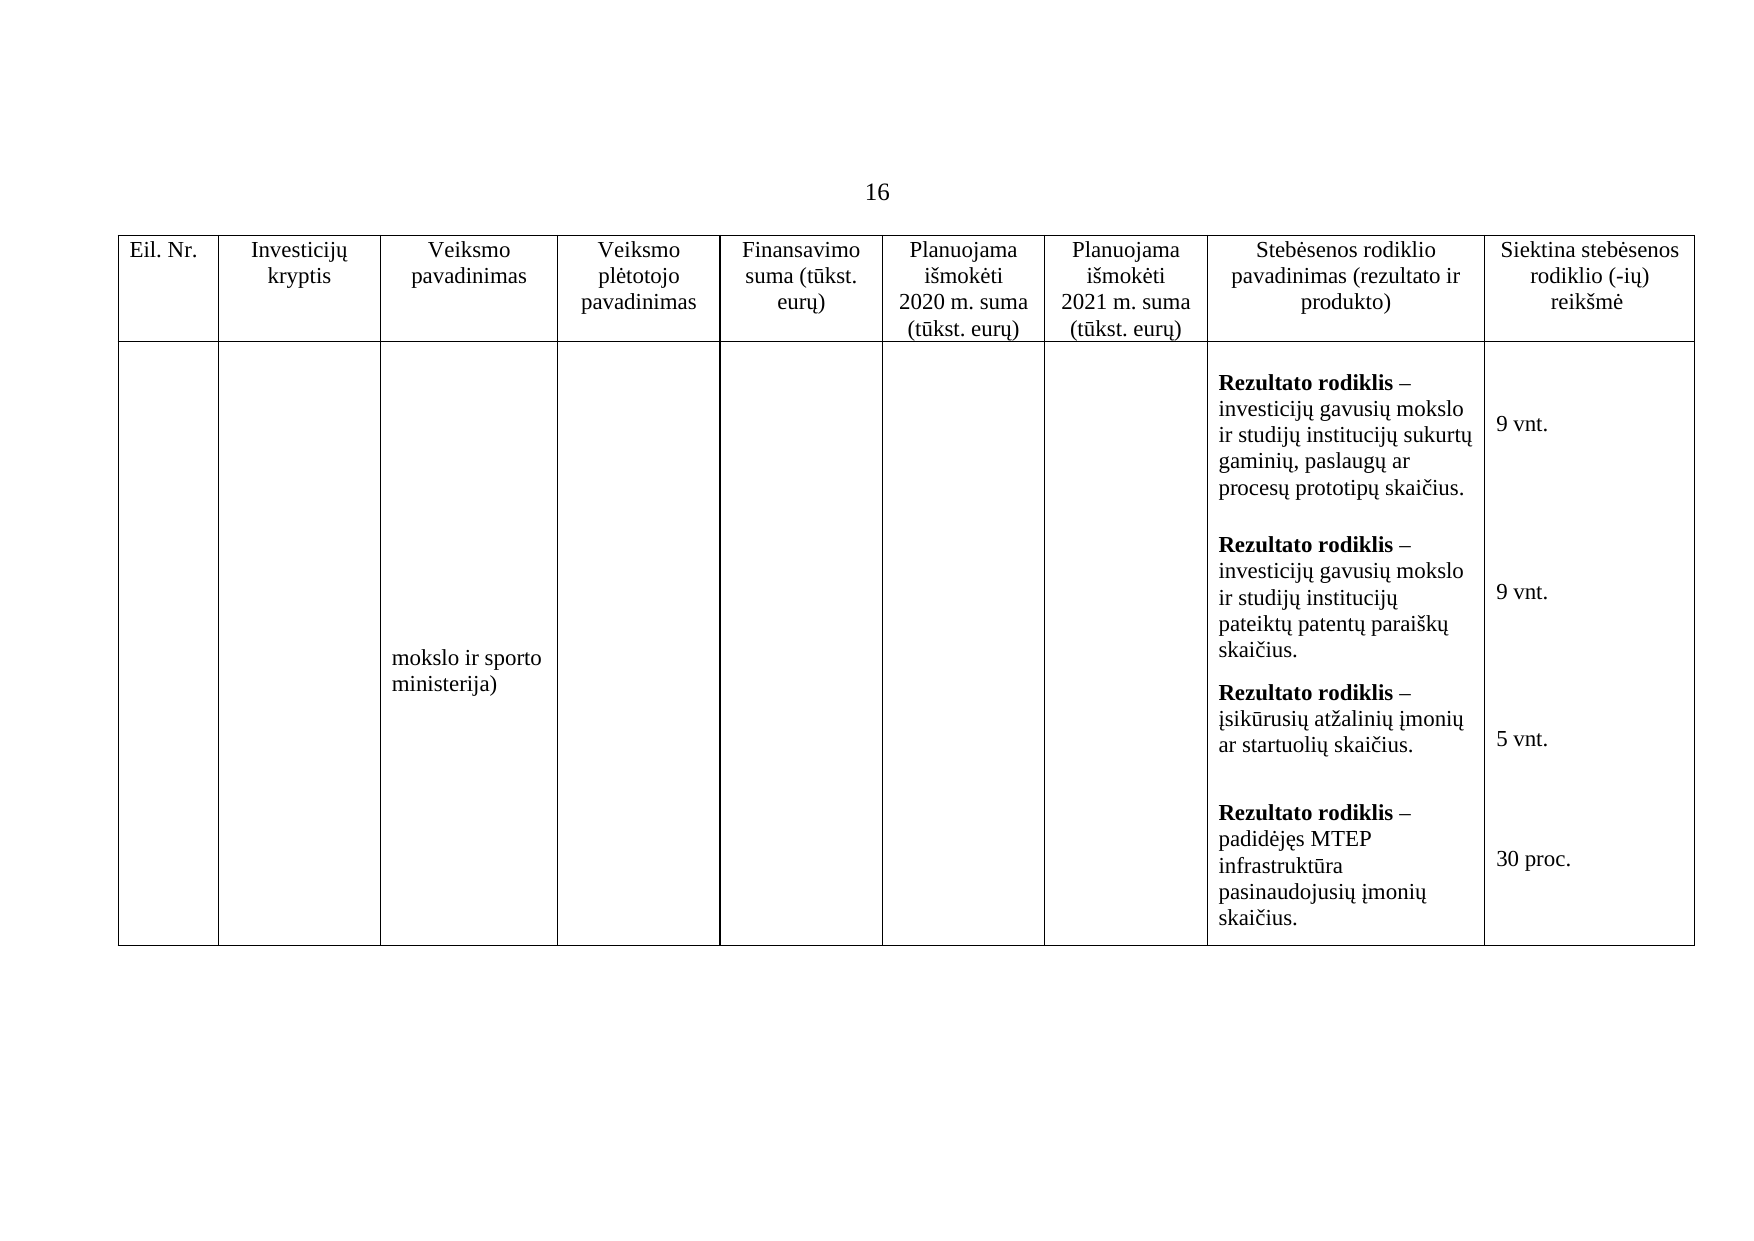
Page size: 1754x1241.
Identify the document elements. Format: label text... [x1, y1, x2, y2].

table_header Veiksmo plėtotojo pavadinimas [558, 236, 719, 341]
table_header Planuojama išmokėti 2020 m. suma (tūkst. eurų) [883, 236, 1044, 341]
table_cell 30 proc. [1485, 798, 1694, 944]
table_header Planuojama išmokėti 2021 m. suma (tūkst. eurų) [1045, 236, 1207, 341]
table_cell 9 vnt. [1485, 342, 1694, 530]
table_cell [558, 342, 719, 944]
table_header Finansavimo suma (tūkst. eurų) [721, 236, 882, 341]
table_cell [883, 342, 1044, 944]
table_cell [1045, 342, 1207, 944]
table_cell Rezultato rodiklis – investicijų gavusių mokslo ir studijų institucijų pateiktų patentų paraiškų skaičius. [1208, 530, 1484, 678]
table_cell Rezultato rodiklis – investicijų gavusių mokslo ir studijų institucijų sukurtų gaminių, paslaugų ar procesų prototipų skaičius. [1208, 342, 1484, 530]
table_cell 9 vnt. [1485, 530, 1694, 678]
table_header Investicijų kryptis [219, 236, 380, 341]
table_cell [219, 342, 380, 944]
table_cell [721, 342, 882, 944]
table_cell [119, 342, 218, 944]
table_header Eil. Nr. [119, 236, 218, 341]
table_header Stebėsenos rodiklio pavadinimas (rezultato ir produkto) [1208, 236, 1484, 341]
table_cell mokslo ir sporto ministerija) [381, 342, 557, 944]
table_header Siektina stebėsenos rodiklio (-ių) reikšmė [1485, 236, 1694, 341]
table_cell 5 vnt. [1485, 678, 1694, 798]
table_cell Rezultato rodiklis – padidėjęs MTEP infrastruktūra pasinaudojusių įmonių skaičius. [1208, 798, 1484, 944]
table_header Veiksmo pavadinimas [381, 236, 557, 341]
table_cell Rezultato rodiklis – įsikūrusių atžalinių įmonių ar startuolių skaičius. [1208, 678, 1484, 798]
